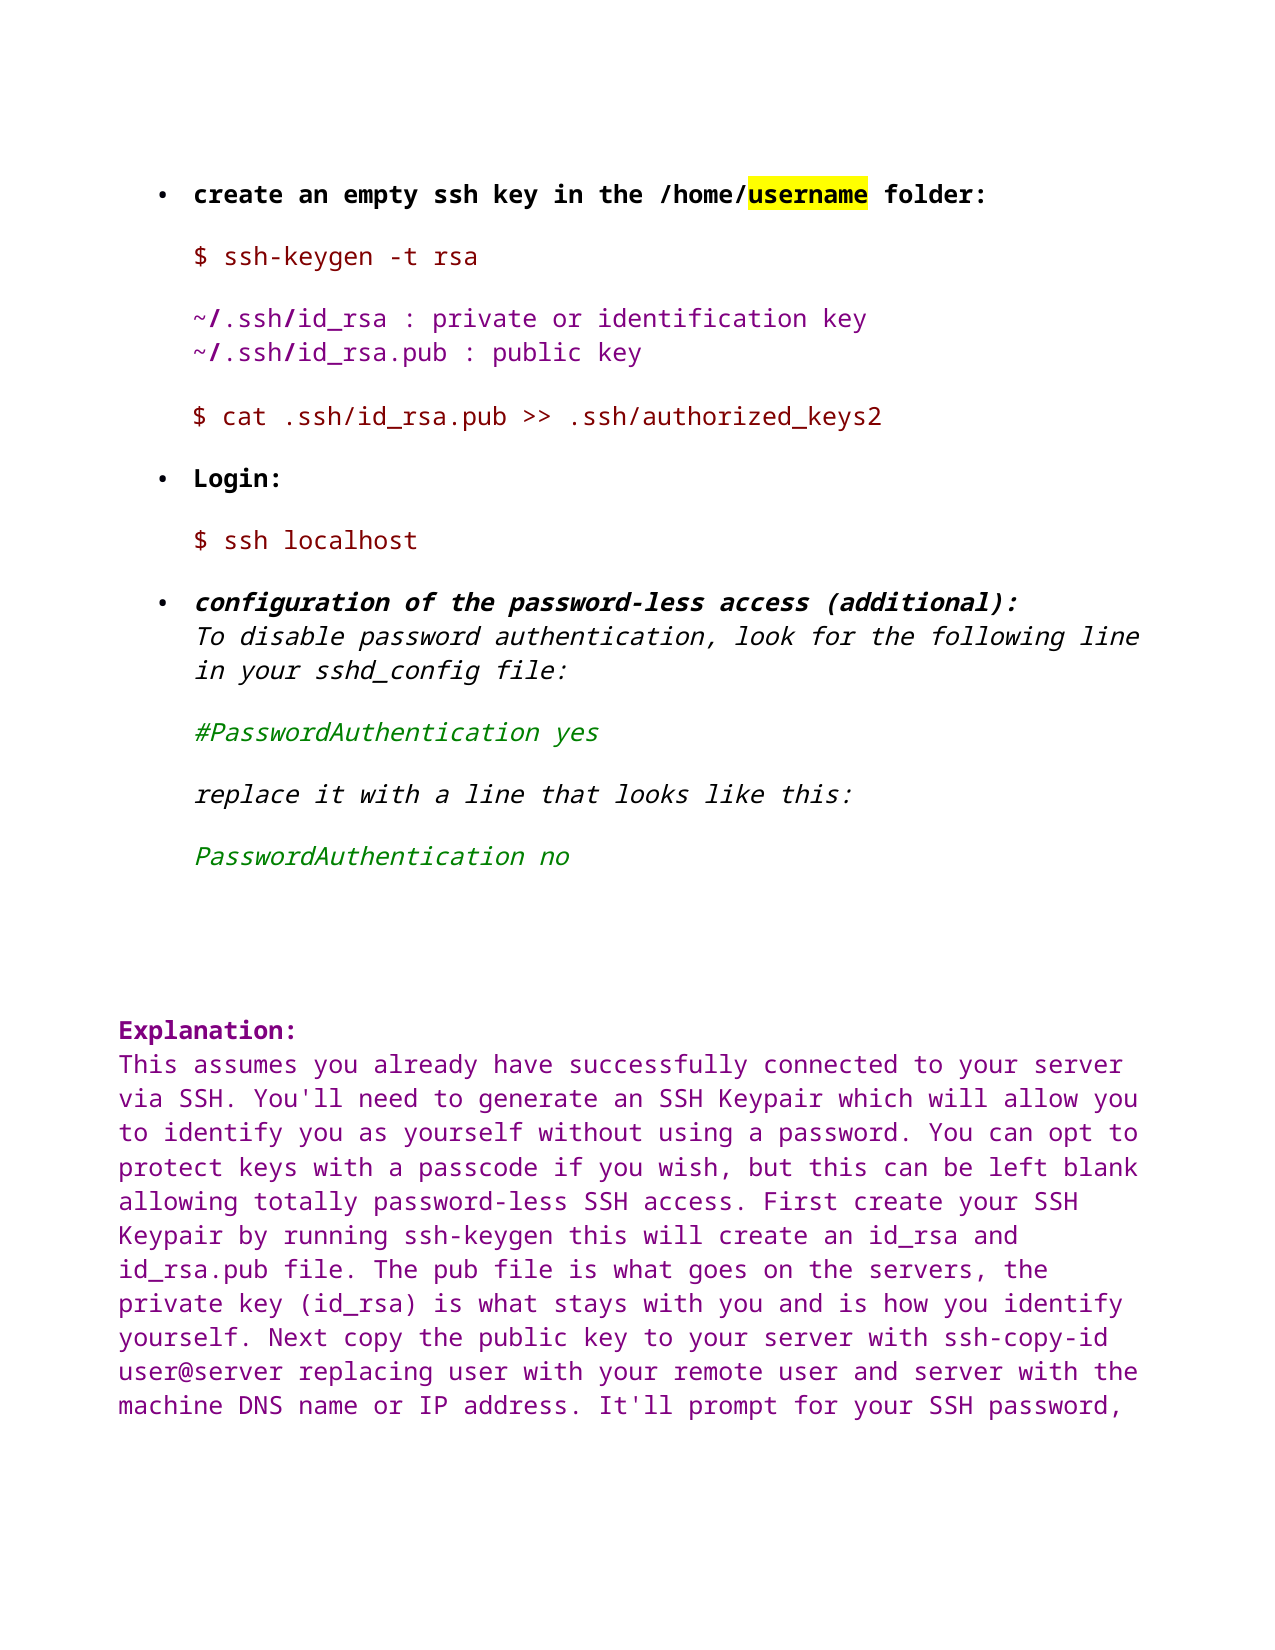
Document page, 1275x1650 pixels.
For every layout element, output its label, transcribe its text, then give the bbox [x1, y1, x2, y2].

list replace it with a line that looks like this: [156, 777, 1157, 811]
list To disable password authentication, look for the following line in your sshd_config file: [156, 618, 1157, 687]
list create an empty ssh key in the /home/username folder: [156, 176, 1157, 210]
list Login: [156, 460, 1157, 494]
text This assumes you already have successfully connected to your server via SSH. You'll need to generate an SSH Keypair which will allow you to identify you as yourself without using a password. You can opt to protect keys with a passcode if you wish, but this can be left blank allowing totally password-less SSH access. First create your SSH Keypair by running ssh-keygen this will create an id_rsa and id_rsa.pub file. The pub file is what goes on the servers, the private key (id_rsa) is what stays with you and is how you identify yourself. Next copy the public key to your server with ssh-copy-id user@server replacing user with your remote user and server with the machine DNS name or IP address. It'll prompt for your SSH password, [118, 1047, 1157, 1422]
list configuration of the password-less access (additional): [156, 584, 1157, 618]
text ~/.ssh/id_rsa.pub : public key [118, 334, 1157, 369]
list $ ssh-keygen -t rsa [156, 238, 1157, 272]
list PasswordAuthentication no [156, 839, 1157, 873]
text Explanation: [118, 1013, 1157, 1047]
list #PasswordAuthentication yes [156, 714, 1157, 749]
list $ ssh localhost [156, 522, 1157, 556]
text $ cat .ssh/id_rsa.pub >> .ssh/authorized_keys2 [118, 398, 1157, 432]
text ~/.ssh/id_rsa : private or identification key [118, 301, 1157, 334]
